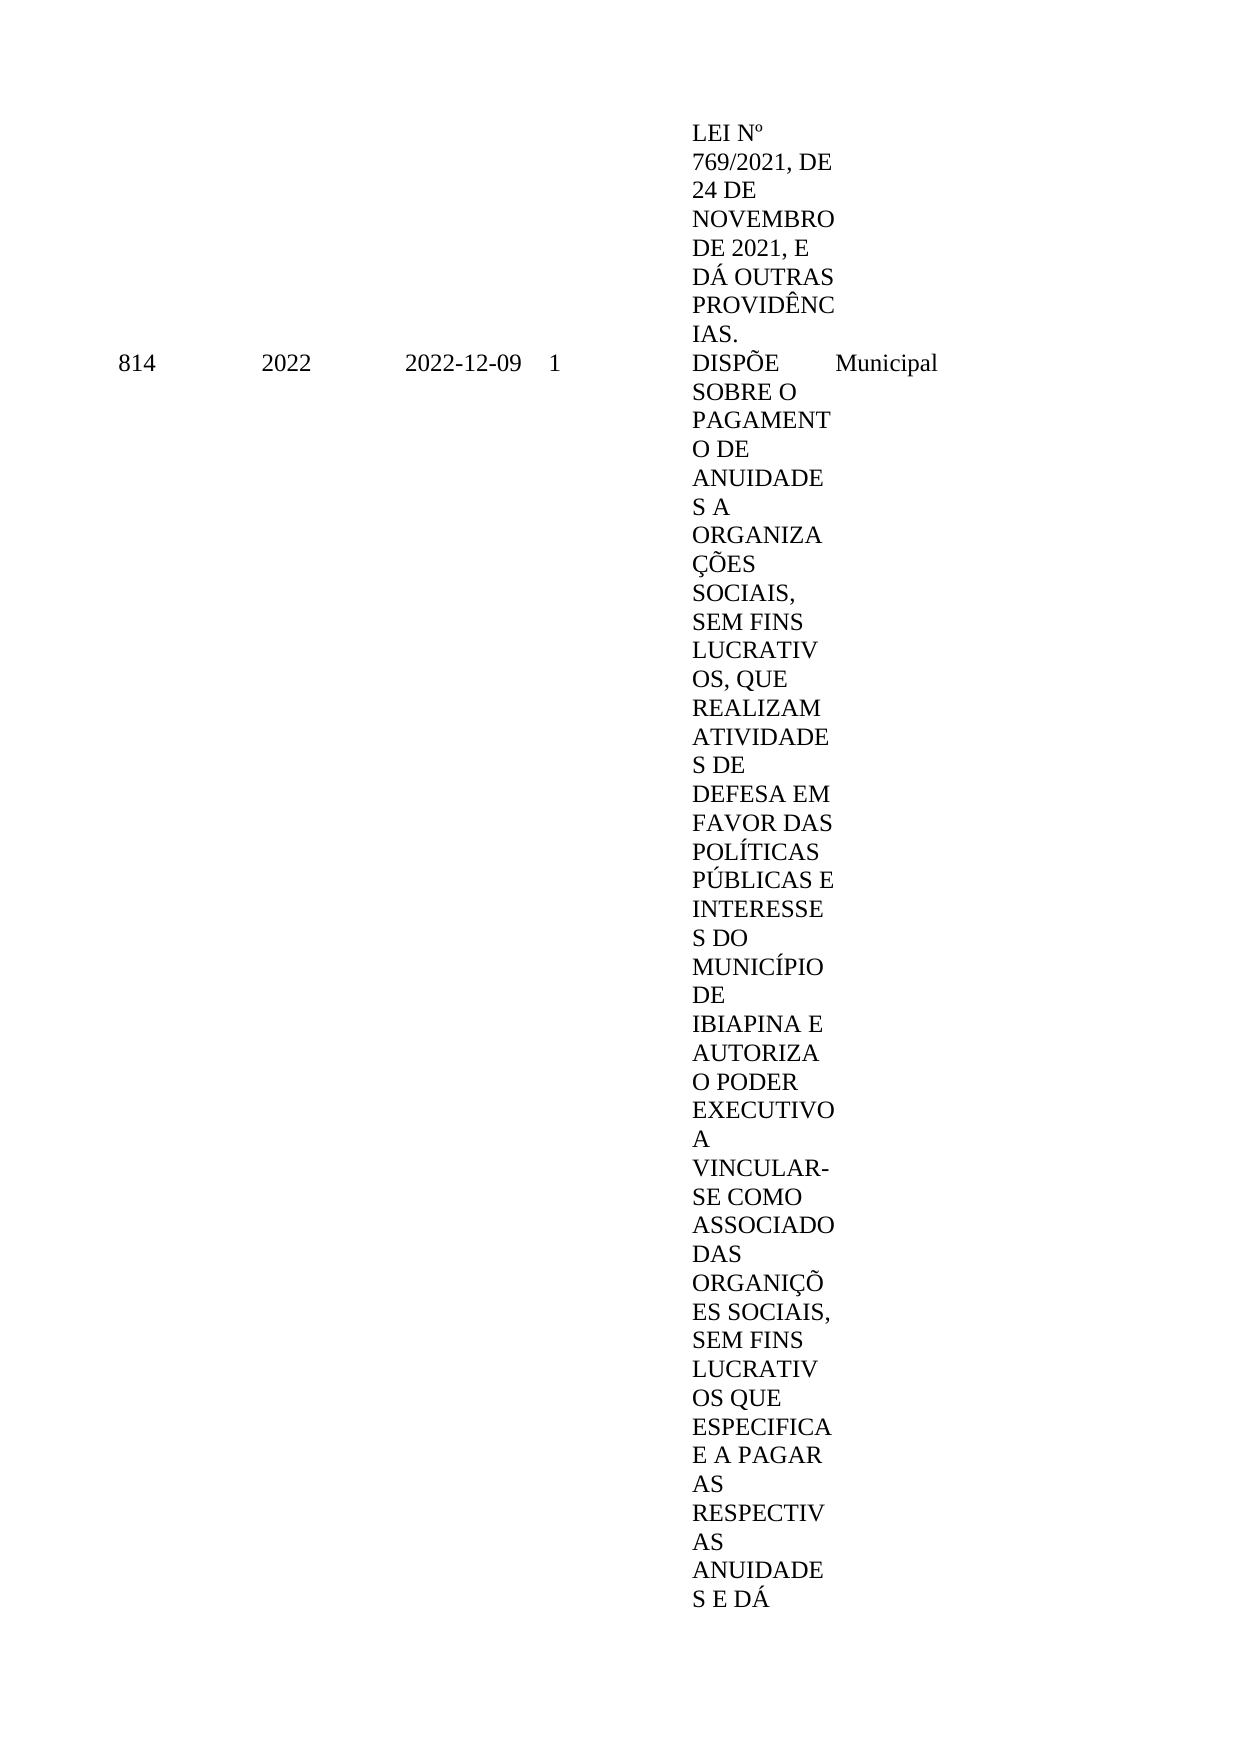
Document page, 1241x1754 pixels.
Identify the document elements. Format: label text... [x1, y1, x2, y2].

table_cell [835, 118, 979, 348]
table_cell [118, 118, 261, 348]
table_cell LEI Nº 769/2021, DE 24 DE NOVEMBRO DE 2021, E DÁ OUTRAS PROVIDÊNCIAS. [692, 118, 835, 348]
table_cell 2022 [261, 348, 405, 1613]
table_cell 1 [548, 348, 692, 1613]
table_cell [405, 118, 548, 348]
table_cell [261, 118, 405, 348]
table_cell 2022-12-09 [405, 348, 548, 1613]
table_cell [979, 118, 1122, 348]
table_cell [548, 118, 692, 348]
table_cell [979, 348, 1122, 1613]
table_cell 814 [118, 348, 261, 1613]
table_cell Municipal [835, 348, 979, 1613]
table_cell DISPÕE SOBRE O PAGAMENTO DE ANUIDADES A ORGANIZAÇÕES SOCIAIS, SEM FINS LUCRATIVOS, QUE REALIZAM ATIVIDADES DE DEFESA EM FAVOR DAS POLÍTICAS PÚBLICAS E INTERESSES DO MUNICÍPIO DE IBIAPINA E AUTORIZA O PODER EXECUTIVO A VINCULAR-SE COMO ASSOCIADO DAS ORGANIÇÕES SOCIAIS, SEM FINS LUCRATIVOS QUE ESPECIFICA E A PAGAR AS RESPECTIVAS ANUIDADES E DÁ [692, 348, 835, 1613]
